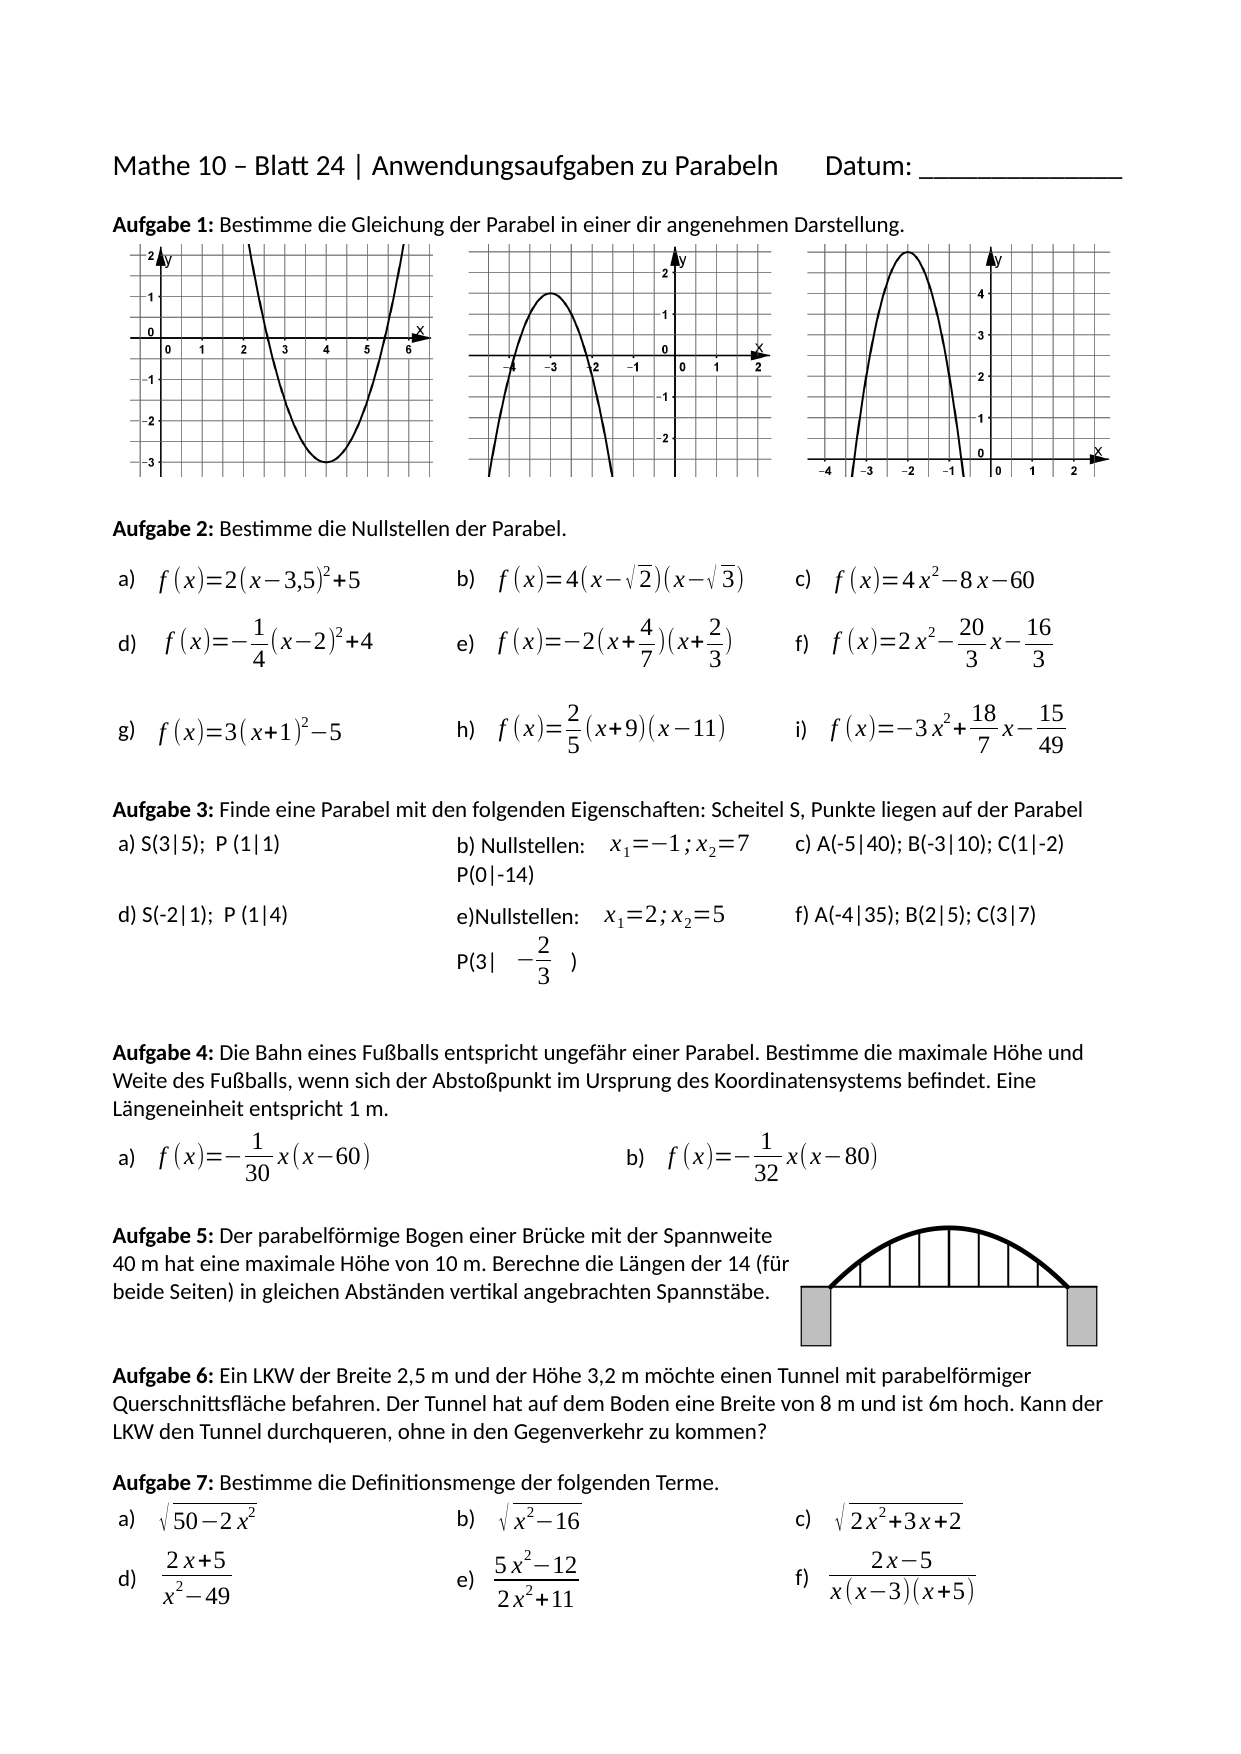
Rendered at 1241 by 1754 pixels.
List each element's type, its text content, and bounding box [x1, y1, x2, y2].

text Aufgabe 5: Der parabelförmige Bogen einer Brücke mit der Spannweite 40 m hat eine maximale Höhe von 10 m. Berechne die Längen der 14 (für beide Seiten) in gleichen Abständen vertikal angebrachten Spannstäbe. [112, 1221, 792, 1305]
table_header a) [112, 1496, 451, 1541]
text Aufgabe 7: Bestimme die Definitionsmenge der folgenden Terme. [112, 1468, 1128, 1496]
table_header a) [112, 557, 451, 600]
table_header b) Nullstellen: P(0|-14) [451, 824, 789, 894]
text Aufgabe 1: Bestimme die Gleichung der Parabel in einer dir angenehmen Darstellung. [112, 210, 1128, 238]
table_header b) [451, 557, 789, 600]
table_cell d) [112, 1541, 451, 1618]
table_cell f) [789, 600, 1128, 686]
table_cell h) [451, 686, 789, 772]
picture [792, 1220, 1107, 1352]
text Aufgabe 2: Bestimme die Nullstellen der Parabel. [112, 514, 1128, 543]
table_cell g) [112, 686, 451, 772]
text Mathe 10 – Blatt 24 | Anwendungsaufgaben zu Parabeln Datum: ______________ [112, 147, 1128, 182]
table_header c) A(-5|40); B(-3|10); C(1|-2) [789, 824, 1128, 894]
table_cell f) [789, 1541, 1128, 1618]
table_cell d) S(-2|1); P (1|4) [112, 894, 451, 996]
picture [130, 244, 433, 477]
picture [807, 244, 1110, 477]
table_cell d) [112, 600, 451, 686]
table_header [789, 239, 1128, 278]
table_header c) [789, 1496, 1128, 1541]
table_cell e)Nullstellen: P(3|) [451, 894, 789, 996]
table_header b) [451, 1496, 789, 1541]
text Aufgabe 3: Finde eine Parabel mit den folgenden Eigenschaften: Scheitel S, Punkte liegen auf der Parabel [112, 795, 1128, 823]
text Aufgabe 4: Die Bahn eines Fußballs entspricht ungefähr einer Parabel. Bestimme die maximale Höhe und Weite des Fußballs, wenn sich der Abstoßpunkt im Ursprung des Koordinatensystems befindet. Eine Längeneinheit entspricht 1 m. [112, 1038, 1128, 1122]
table_header a) S(3|5); P (1|1) [112, 824, 451, 894]
table_header [112, 239, 451, 278]
picture [468, 244, 772, 477]
table_cell e) [451, 1541, 789, 1618]
table_header a) [112, 1122, 620, 1193]
text Aufgabe 6: Ein LKW der Breite 2,5 m und der Höhe 3,2 m möchte einen Tunnel mit parabelförmiger Querschnittsfläche befahren. Der Tunnel hat auf dem Boden eine Breite von 8 m und ist 6m hoch. Kann der LKW den Tunnel durchqueren, ohne in den Gegenverkehr zu kommen? [112, 1361, 1128, 1445]
table_cell f) A(-4|35); B(2|5); C(3|7) [789, 894, 1128, 996]
table_header [451, 239, 789, 278]
table_cell e) [451, 600, 789, 686]
table_cell i) [789, 686, 1128, 772]
table_header b) [620, 1122, 1128, 1193]
table_header c) [789, 557, 1128, 600]
